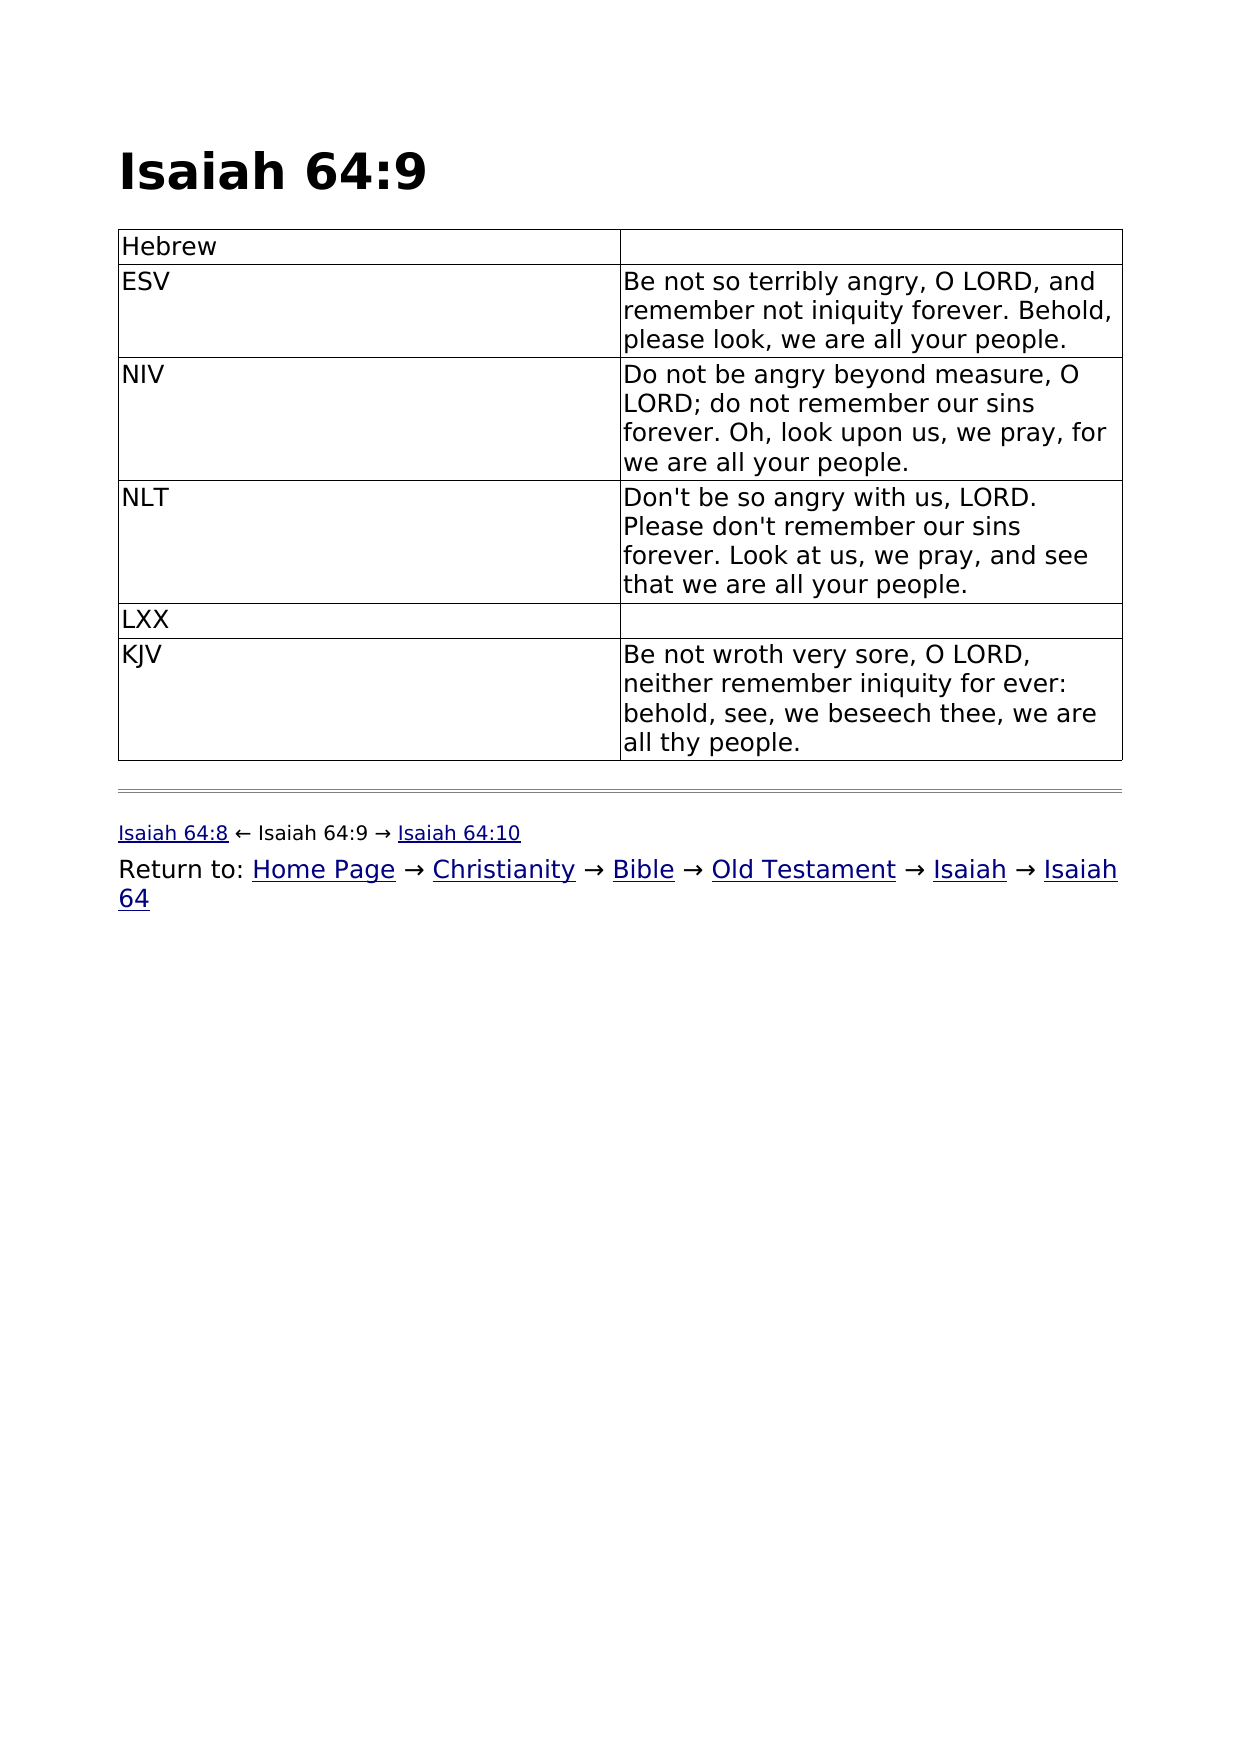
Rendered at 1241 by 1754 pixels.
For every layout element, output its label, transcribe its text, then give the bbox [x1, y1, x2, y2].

table_cell Do not be angry beyond measure, O LORD; do not remember our sins forever. Oh, look upon us, we pray, for we are all your people. [621, 358, 1122, 480]
table_cell NLT [119, 481, 620, 602]
table_cell Don't be so angry with us, LORD. Please don't remember our sins forever. Look at us, we pray, and see that we are all your people. [621, 481, 1122, 602]
subtitle Isaiah 64:9 [118, 143, 1122, 201]
table_cell [621, 604, 1122, 637]
text Isaiah 64:8 ← Isaiah 64:9 → Isaiah 64:10 [118, 821, 1122, 855]
table_cell NIV [119, 358, 620, 480]
table_cell ESV [119, 265, 620, 357]
text Return to: Home Page → Christianity → Bible → Old Testament → Isaiah → Isaiah 64 [118, 855, 1122, 914]
table_cell Be not so terribly angry, O LORD, and remember not iniquity forever. Behold, please look, we are all your people. [621, 265, 1122, 357]
table_cell LXX [119, 604, 620, 637]
table_cell Be not wroth very sore, O LORD, neither remember iniquity for ever: behold, see, we beseech thee, we are all thy people. [621, 639, 1122, 760]
table_header Hebrew [119, 230, 620, 264]
table_header [621, 230, 1122, 264]
table_cell KJV [119, 639, 620, 760]
